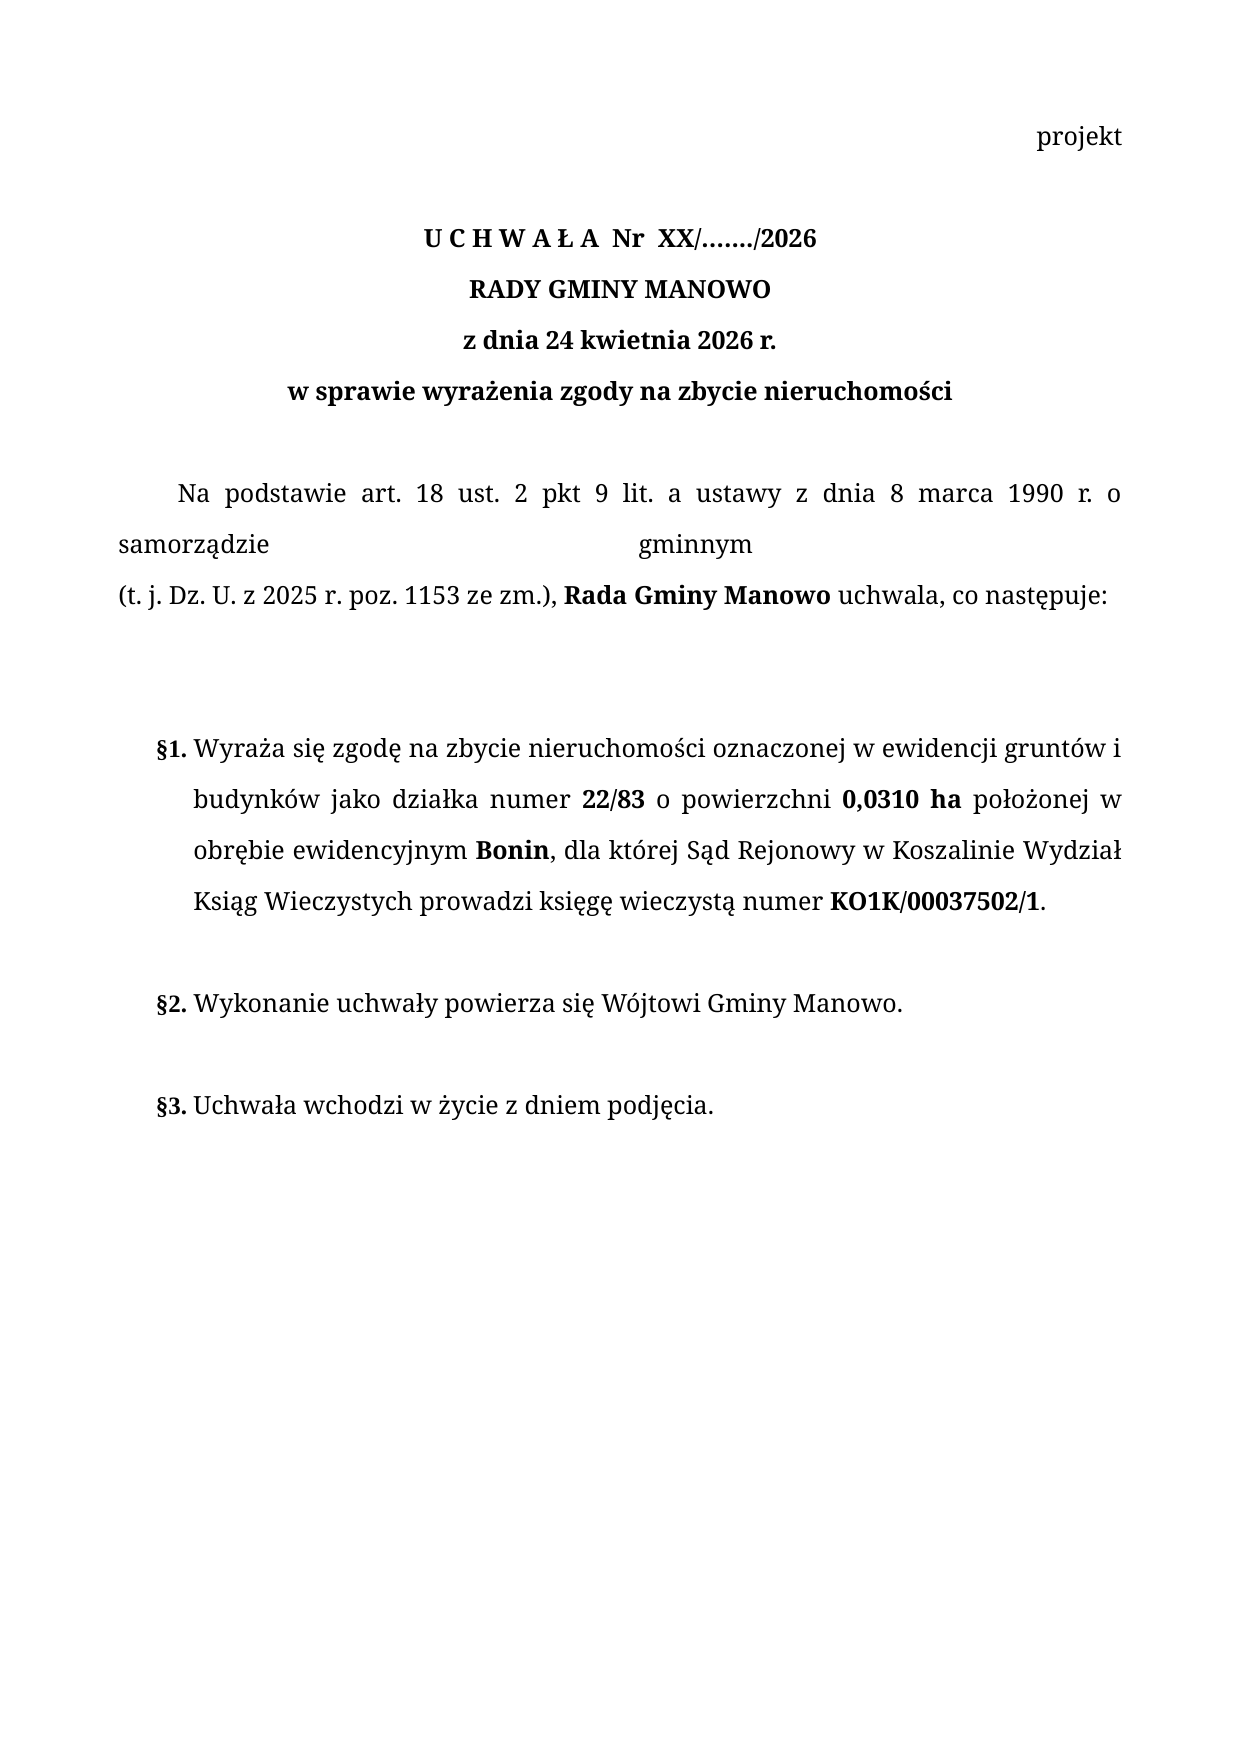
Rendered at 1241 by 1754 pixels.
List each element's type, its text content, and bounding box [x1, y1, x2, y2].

text projekt [118, 118, 1122, 152]
text Na podstawie art. 18 ust. 2 pkt 9 lit. a ustawy z dnia 8 marca 1990 r. o samorządzie gminnym (t. j. Dz. U. z 2025 r. poz. 1153 ze zm.), Rada Gminy Manowo uchwala, co następuje: [118, 475, 1122, 612]
list Wykonanie uchwały powierza się Wójtowi Gminy Manowo. [156, 986, 1122, 1020]
list Wyraża się zgodę na zbycie nieruchomości oznaczonej w ewidencji gruntów i budynków jako działka numer 22/83 o powierzchni 0,0310 ha położonej w obrębie ewidencyjnym Bonin, dla której Sąd Rejonowy w Koszalinie Wydział Ksiąg Wieczystych prowadzi księgę wieczystą numer KO1K/00037502/1. [156, 731, 1122, 918]
list Uchwała wchodzi w życie z dniem podjęcia. [156, 1088, 1122, 1122]
text U C H W A Ł A Nr XX/.….../2026 [118, 220, 1122, 254]
text RADY GMINY MANOWO [118, 271, 1122, 305]
text z dnia 24 kwietnia 2026 r. [118, 322, 1122, 356]
text w sprawie wyrażenia zgody na zbycie nieruchomości [118, 373, 1122, 407]
